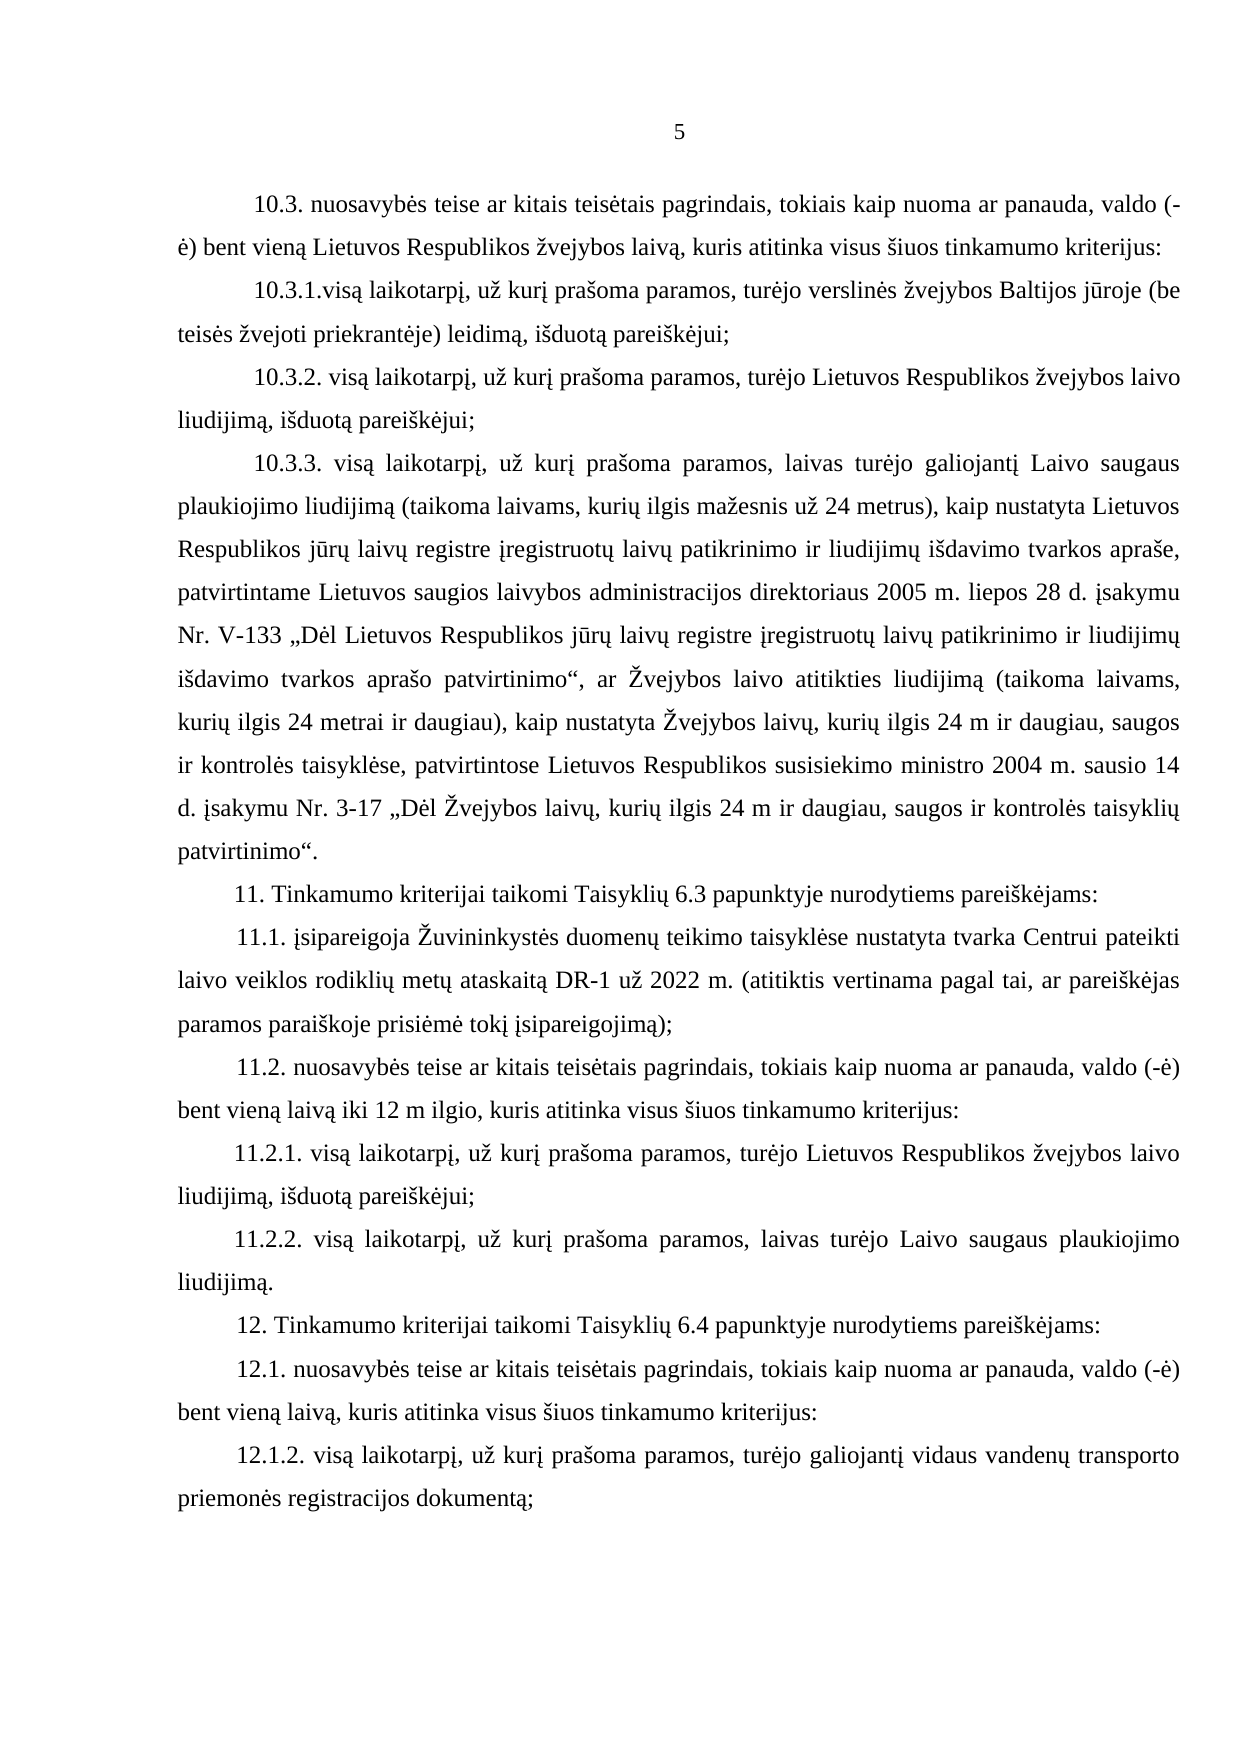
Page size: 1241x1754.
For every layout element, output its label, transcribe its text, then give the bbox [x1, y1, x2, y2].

text 12.1.2. visą laikotarpį, už kurį prašoma paramos, turėjo galiojantį vidaus vandenų transporto priemonės registracijos dokumentą; [177, 1440, 1181, 1512]
text 10.3.3. visą laikotarpį, už kurį prašoma paramos, laivas turėjo galiojantį Laivo saugaus plaukiojimo liudijimą (taikoma laivams, kurių ilgis mažesnis už 24 metrus), kaip nustatyta Lietuvos Respublikos jūrų laivų registre įregistruotų laivų patikrinimo ir liudijimų išdavimo tvarkos apraše, patvirtintame Lietuvos saugios laivybos administracijos direktoriaus 2005 m. liepos 28 d. įsakymu Nr. V-133 „Dėl Lietuvos Respublikos jūrų laivų registre įregistruotų laivų patikrinimo ir liudijimų išdavimo tvarkos aprašo patvirtinimo“, ar Žvejybos laivo atitikties liudijimą (taikoma laivams, kurių ilgis 24 metrai ir daugiau), kaip nustatyta Žvejybos laivų, kurių ilgis 24 m ir daugiau, saugos ir kontrolės taisyklėse, patvirtintose Lietuvos Respublikos susisiekimo ministro 2004 m. sausio 14 d. įsakymu Nr. 3-17 „Dėl Žvejybos laivų, kurių ilgis 24 m ir daugiau, saugos ir kontrolės taisyklių patvirtinimo“. [177, 448, 1181, 865]
text 10.3.2. visą laikotarpį, už kurį prašoma paramos, turėjo Lietuvos Respublikos žvejybos laivo liudijimą, išduotą pareiškėjui; [177, 362, 1181, 434]
text 10.3. nuosavybės teise ar kitais teisėtais pagrindais, tokiais kaip nuoma ar panauda, valdo (-ė) bent vieną Lietuvos Respublikos žvejybos laivą, kuris atitinka visus šiuos tinkamumo kriterijus: [177, 189, 1181, 261]
text 12.1. nuosavybės teise ar kitais teisėtais pagrindais, tokiais kaip nuoma ar panauda, valdo (-ė) bent vieną laivą, kuris atitinka visus šiuos tinkamumo kriterijus: [177, 1354, 1181, 1426]
text 11.1. įsipareigoja Žuvininkystės duomenų teikimo taisyklėse nustatyta tvarka Centrui pateikti laivo veiklos rodiklių metų ataskaitą DR-1 už 2022 m. (atitiktis vertinama pagal tai, ar pareiškėjas paramos paraiškoje prisiėmė tokį įsipareigojimą); [177, 922, 1181, 1037]
text 11.2.1. visą laikotarpį, už kurį prašoma paramos, turėjo Lietuvos Respublikos žvejybos laivo liudijimą, išduotą pareiškėjui; [177, 1138, 1181, 1210]
text 11.2. nuosavybės teise ar kitais teisėtais pagrindais, tokiais kaip nuoma ar panauda, valdo (-ė) bent vieną laivą iki 12 m ilgio, kuris atitinka visus šiuos tinkamumo kriterijus: [177, 1052, 1181, 1124]
text 11. Tinkamumo kriterijai taikomi Taisyklių 6.3 papunktyje nurodytiems pareiškėjams: [233, 879, 1181, 908]
text 10.3.1.visą laikotarpį, už kurį prašoma paramos, turėjo verslinės žvejybos Baltijos jūroje (be teisės žvejoti priekrantėje) leidimą, išduotą pareiškėjui; [177, 276, 1181, 347]
text 11.2.2. visą laikotarpį, už kurį prašoma paramos, laivas turėjo Laivo saugaus plaukiojimo liudijimą. [177, 1224, 1181, 1296]
text 12. Tinkamumo kriterijai taikomi Taisyklių 6.4 papunktyje nurodytiems pareiškėjams: [177, 1311, 1181, 1339]
